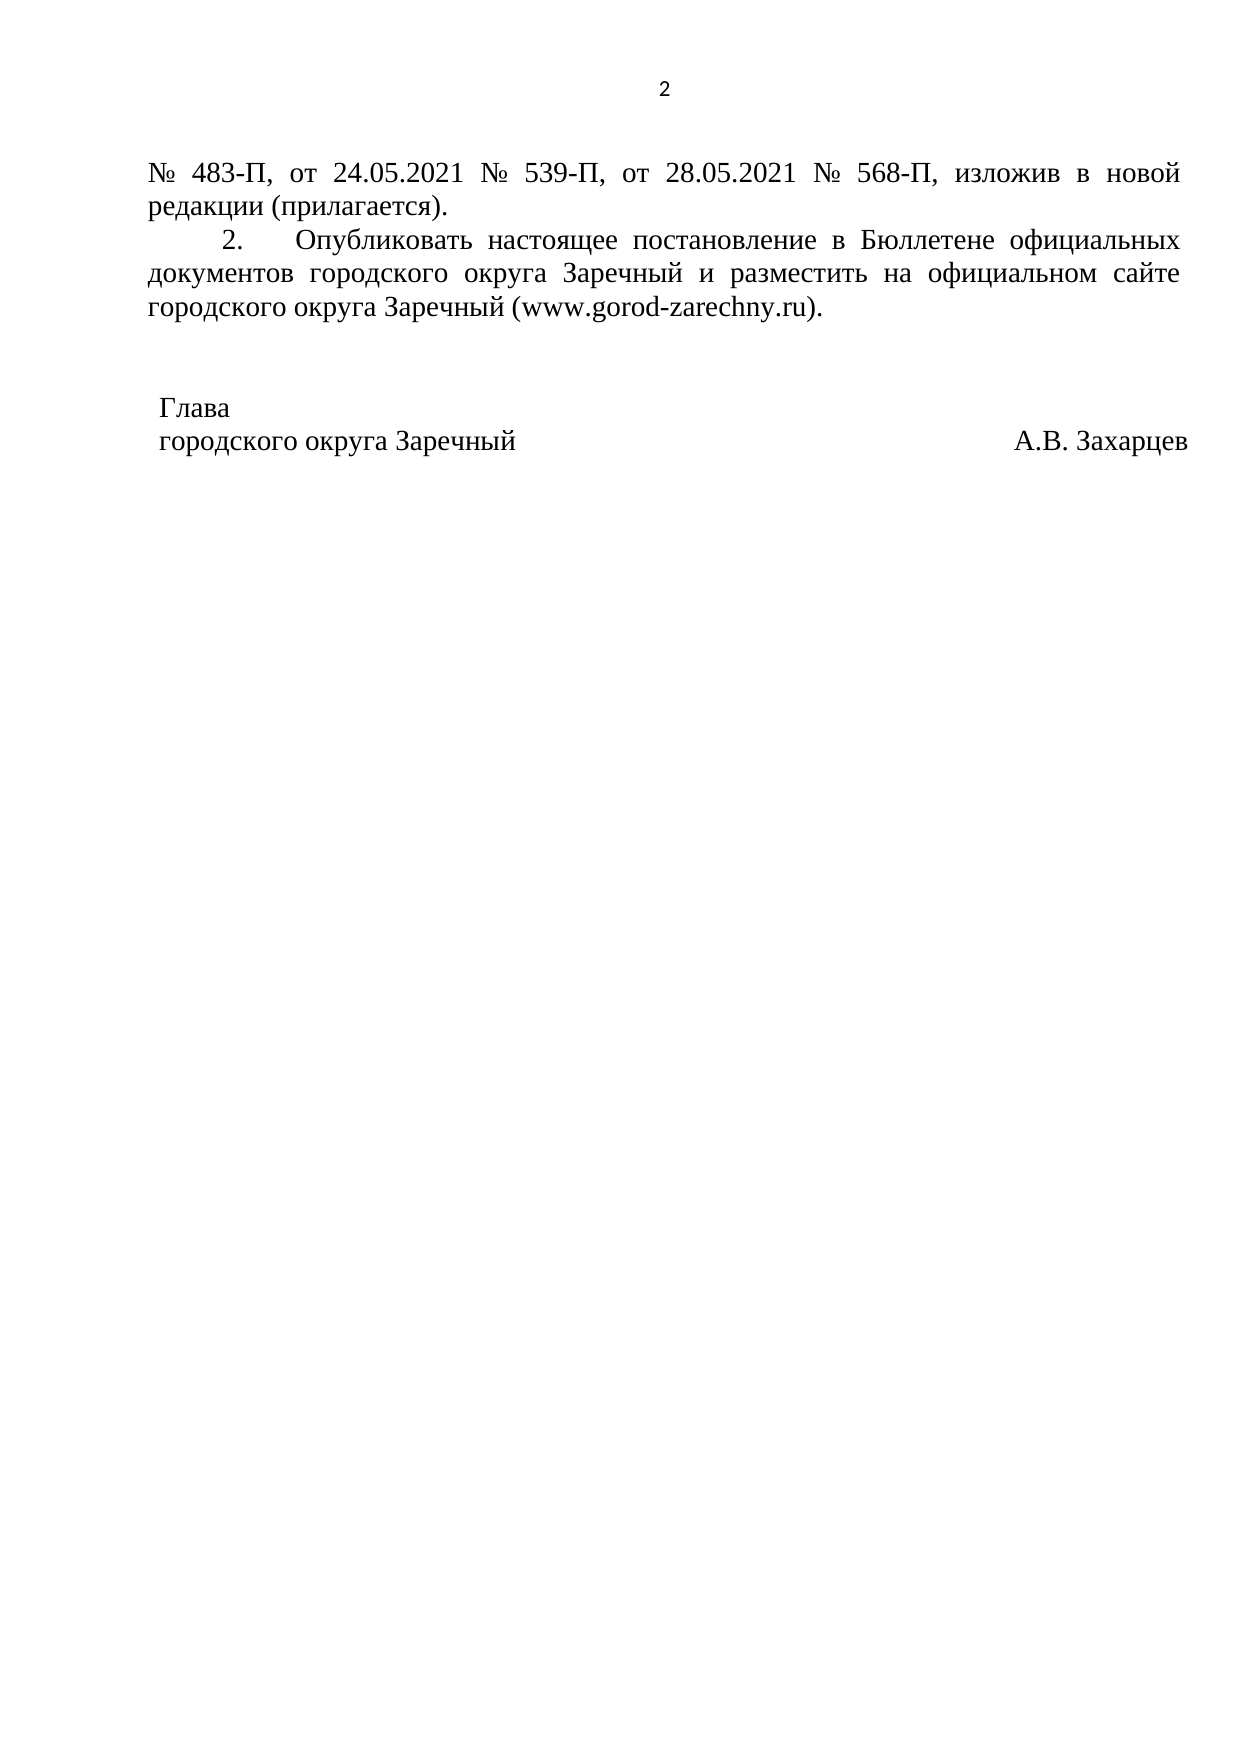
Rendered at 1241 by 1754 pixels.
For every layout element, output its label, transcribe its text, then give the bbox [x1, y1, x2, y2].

table_cell [148, 490, 613, 524]
table_header [613, 390, 864, 490]
table_header Глава городского округа Заречный [148, 390, 613, 490]
table_cell [613, 490, 864, 524]
table_header А.В. Захарцев [864, 390, 1204, 490]
table_cell [864, 490, 1204, 524]
list Опубликовать настоящее постановление в Бюллетене официальных документов городского округа Заречный и разместить на официальном сайте городского округа Заречный (www.gorod-zarechny.ru). [148, 222, 1181, 323]
list № 483-П, от 24.05.2021 № 539-П, от 28.05.2021 № 568-П, изложив в новой редакции (прилагается). [148, 155, 1181, 222]
